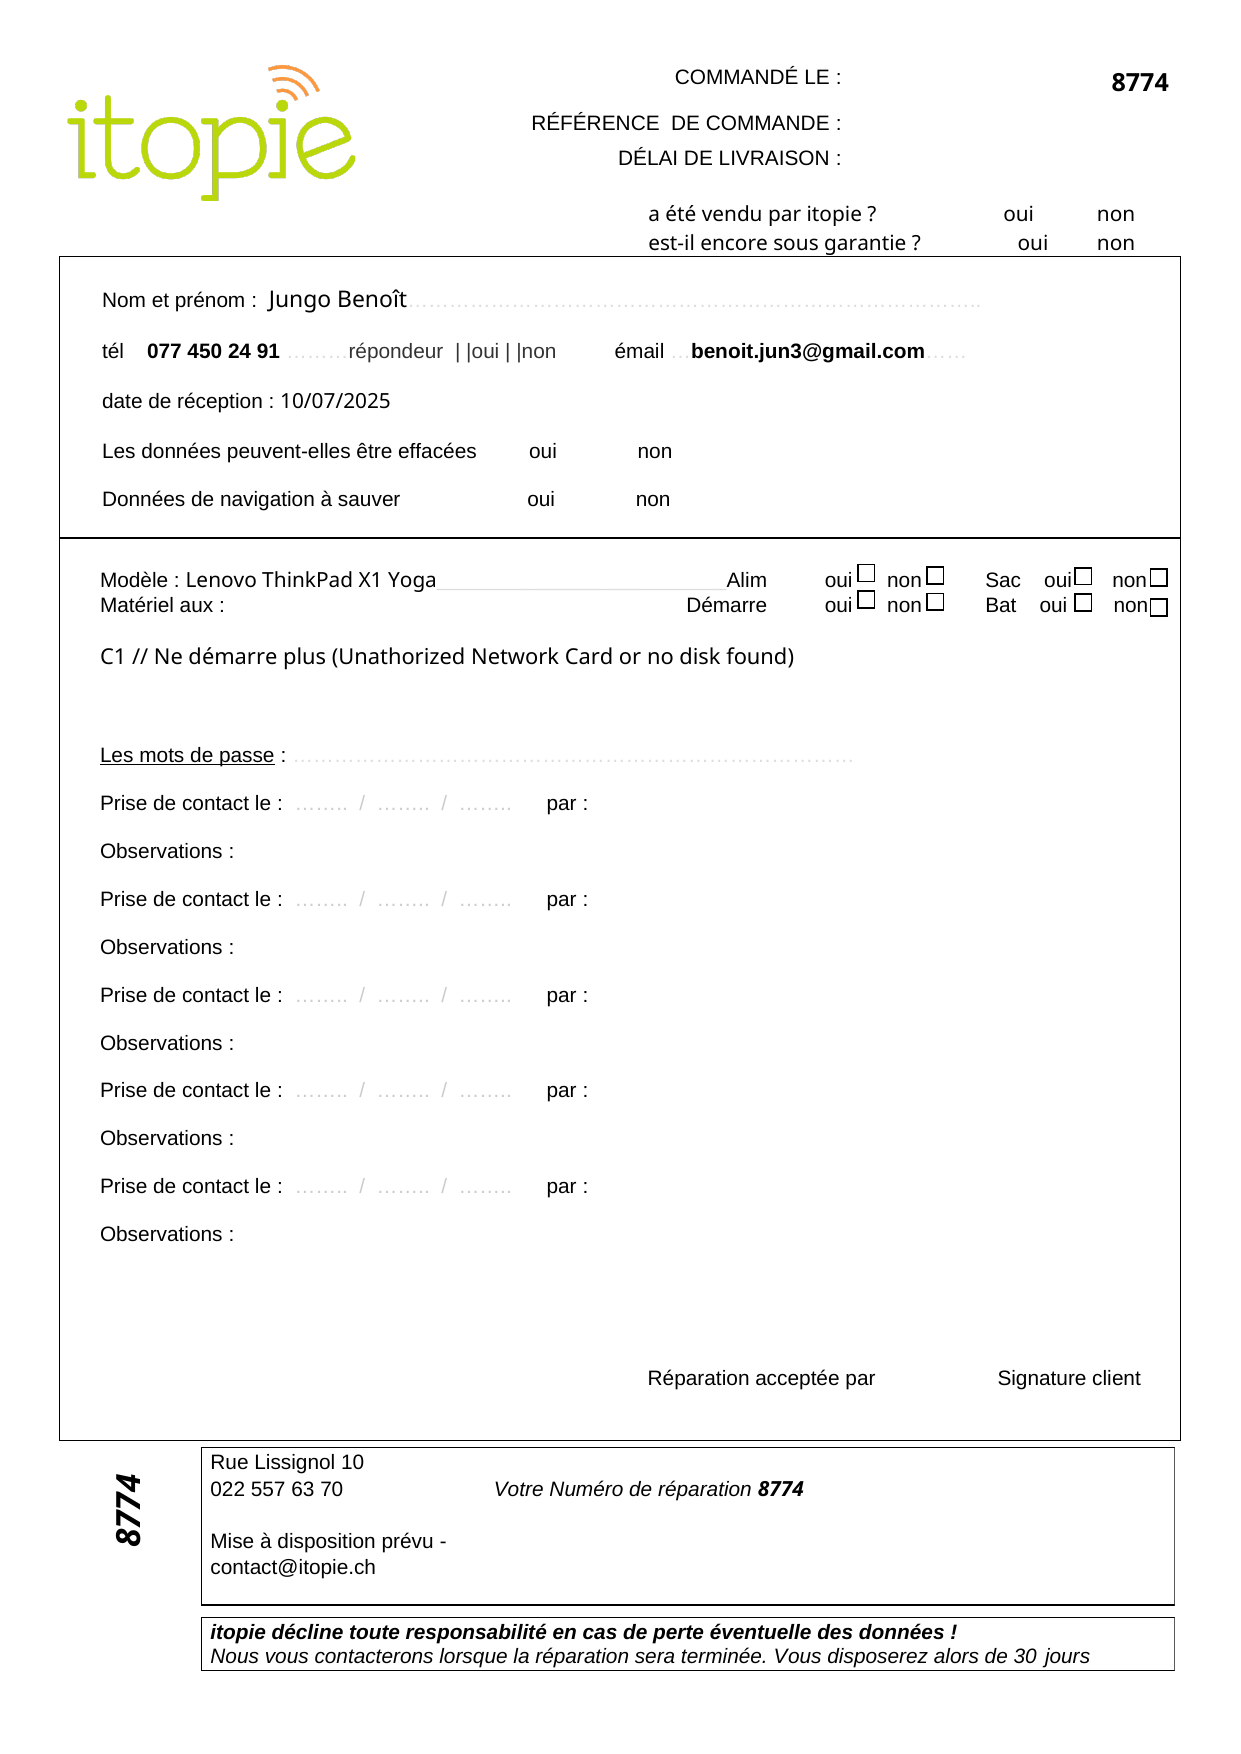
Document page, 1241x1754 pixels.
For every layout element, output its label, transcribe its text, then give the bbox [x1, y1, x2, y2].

text a été vendu par itopie ? oui non [59, 199, 1181, 228]
table_cell [847, 140, 1180, 175]
text Données de navigation à sauver oui non [60, 484, 1180, 511]
table_cell DÉLAI DE LIVRAISON : [490, 140, 847, 175]
text Modèle : Lenovo ThinkPad X1 Yoga Alim oui non Sac oui non [60, 562, 856, 590]
text Les données peuvent-elles être effacées oui non [60, 436, 1180, 463]
table_cell [847, 105, 1180, 140]
text Observations : [60, 1123, 1180, 1150]
table_cell itopie décline toute responsabilité en cas de perte éventuelle des données ! Nous vous contacterons lorsque la réparation sera terminée. Vous disposerez alors de 30 jours [195, 1611, 1180, 1677]
text tél 077 450 24 91 ………répondeur | |oui | |non émail …benoit.jun3@gmail.com…… [60, 335, 1180, 362]
table_cell RÉFÉRENCE DE COMMANDE : [490, 105, 847, 140]
text Modèle : Lenovo ThinkPad X1 Yoga Alim oui non Sac oui non [948, 562, 1180, 590]
text Prise de contact le : …….. / …….. / …….. par : [60, 1075, 1180, 1102]
picture [67, 65, 356, 201]
table_header 8774 [847, 59, 1180, 104]
text Prise de contact le : …….. / …….. / …….. par : [60, 883, 1180, 911]
text est-il encore sous garantie ? oui non [59, 228, 1181, 256]
text Modèle : Lenovo ThinkPad X1 Yoga Alim oui non Sac oui non [879, 562, 925, 590]
text Observations : [60, 1219, 1180, 1246]
table_header 8774 [59, 1441, 195, 1677]
text Les mots de passe : ……………………………………………………………………… [60, 740, 1180, 767]
text Matériel aux : Démarre oui non Bat oui non [60, 590, 1180, 617]
text C1 // Ne démarre plus (Unathorized Network Card or no disk found) [60, 638, 1180, 671]
table_header Rue Lissignol 10 022 557 63 70 Votre Numéro de réparation 8774 Mise à disposition prévu - contact@itopie.ch [195, 1441, 1180, 1611]
text Observations : [60, 836, 1180, 863]
text Prise de contact le : …….. / …….. / …….. par : [60, 788, 1180, 815]
text Prise de contact le : …….. / …….. / …….. par : [60, 979, 1180, 1006]
text Réparation acceptée par Signature client [60, 1363, 1180, 1390]
text date de réception : 10/07/2025 [60, 383, 1180, 415]
text Prise de contact le : …….. / …….. / …….. par : [60, 1171, 1180, 1198]
text Observations : [60, 1027, 1180, 1054]
table_header COMMANDÉ LE : [490, 59, 847, 104]
text Nom et prénom : Jungo Benoît……………………………………………………………………….. [60, 280, 1180, 314]
text Observations : [60, 931, 1180, 958]
